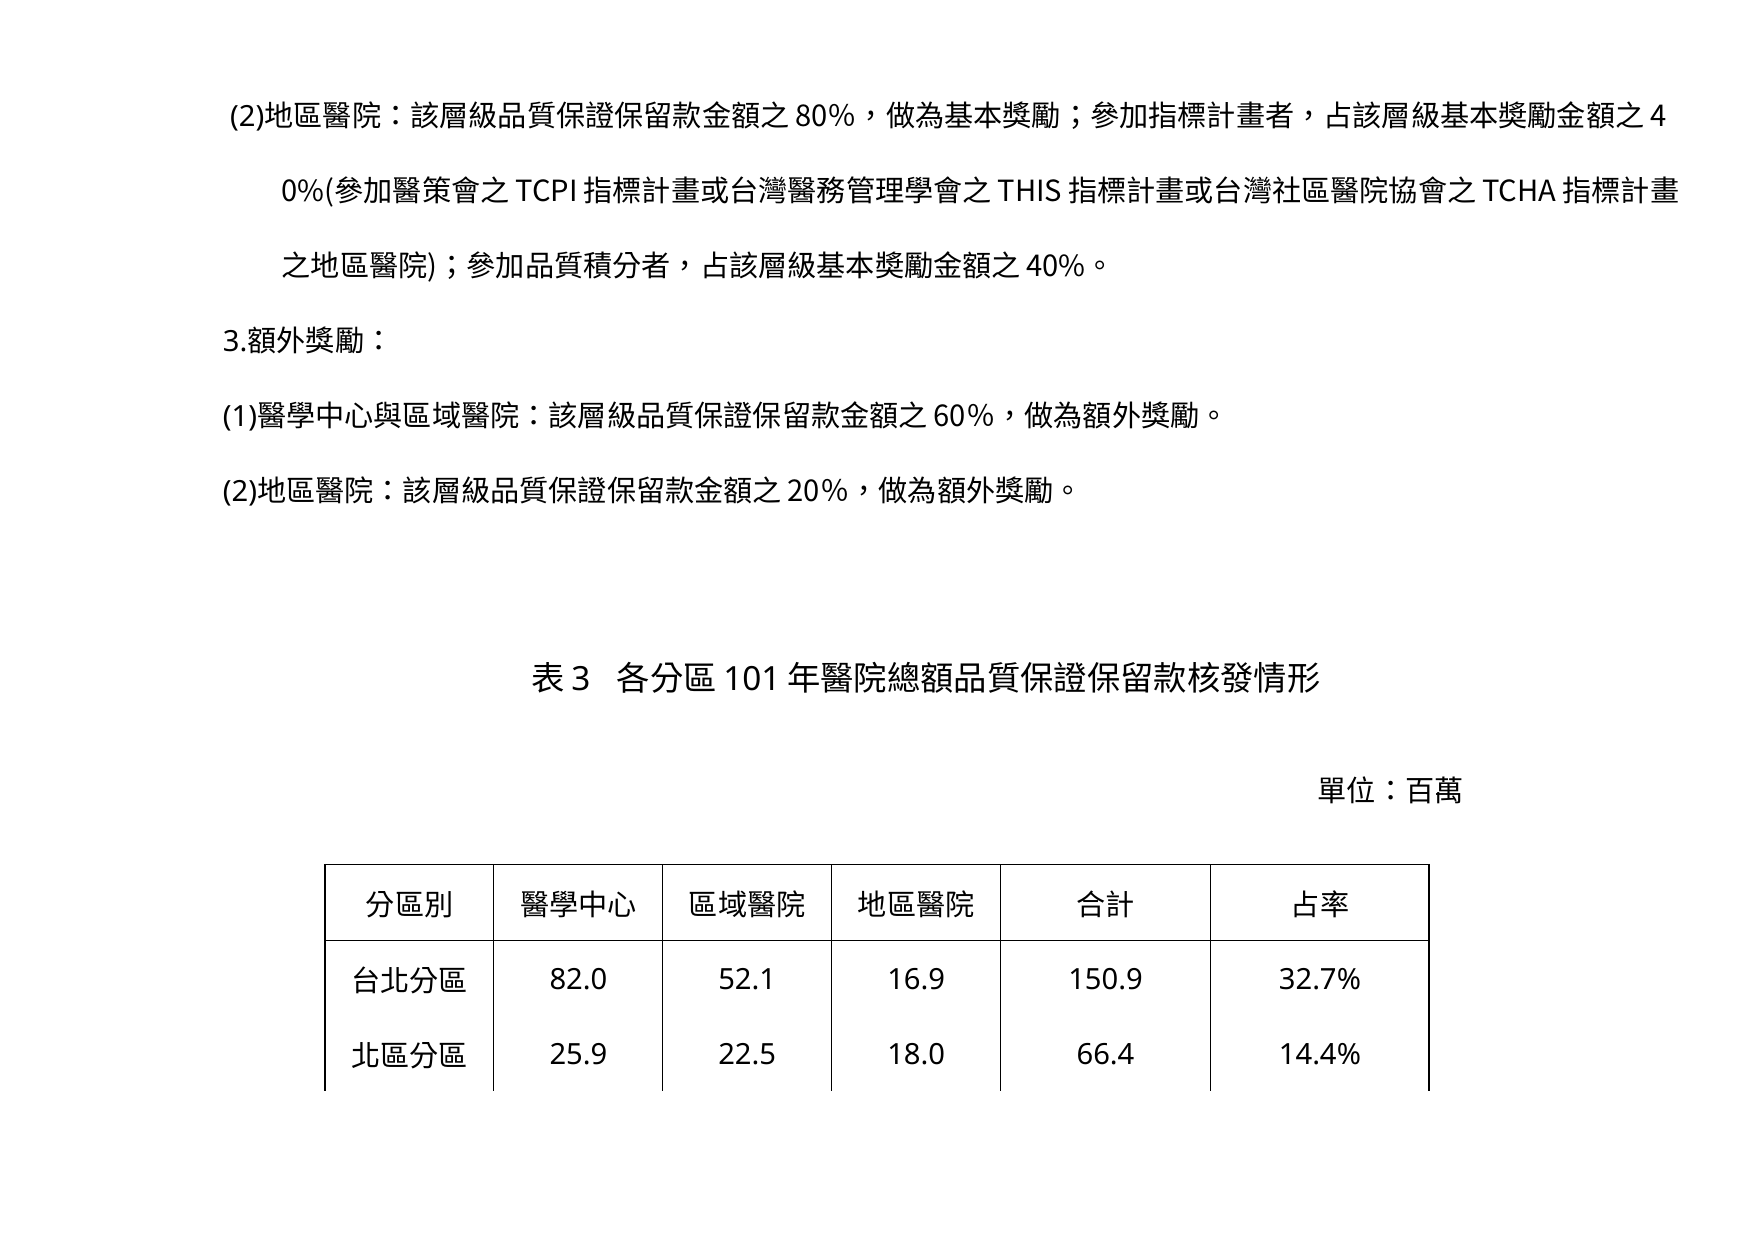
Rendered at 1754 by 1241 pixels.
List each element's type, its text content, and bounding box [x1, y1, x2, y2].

table_header 區域醫院 [663, 865, 831, 940]
table_header 醫學中心 [494, 865, 662, 940]
table_cell 北區分區 [326, 1016, 493, 1091]
table_cell 82.0 [494, 941, 662, 1016]
table_header 合計 [1001, 865, 1210, 940]
text 3.額外獎勵： [223, 301, 1679, 376]
table_cell 台北分區 [326, 941, 493, 1016]
text (2)地區醫院：該層級品質保證保留款金額之20％，做為額外獎勵。 [223, 451, 1679, 526]
table_cell 25.9 [494, 1016, 662, 1091]
text 單位：百萬 [172, 751, 1463, 826]
table_header 地區醫院 [832, 865, 1000, 940]
table_cell 52.1 [663, 941, 831, 1016]
table_cell 18.0 [832, 1016, 1000, 1091]
text (1)醫學中心與區域醫院：該層級品質保證保留款金額之60％，做為額外獎勵。 [223, 376, 1679, 451]
table_cell 16.9 [832, 941, 1000, 1016]
text (2)地區醫院：該層級品質保證保留款金額之80％，做為基本獎勵；參加指標計畫者，占該層級基本奬勵金額之40%(參加醫策會之TCPI指標計畫或台灣醫務管理學會之THIS指標計畫或台灣社區醫院協會之TCHA指標計畫之地區醫院)；參加品質積分者，占該層級基本奬勵金額之40%。 [222, 76, 1679, 301]
table_header 分區別 [326, 865, 493, 940]
table_cell 22.5 [663, 1016, 831, 1091]
table_cell 14.4% [1211, 1016, 1428, 1091]
table_cell 150.9 [1001, 941, 1210, 1016]
table_header 占率 [1211, 865, 1428, 940]
table_cell 66.4 [1001, 1016, 1210, 1091]
table_cell 32.7% [1211, 941, 1428, 1016]
text 表3 各分區101年醫院總額品質保證保留款核發情形 [172, 639, 1679, 714]
